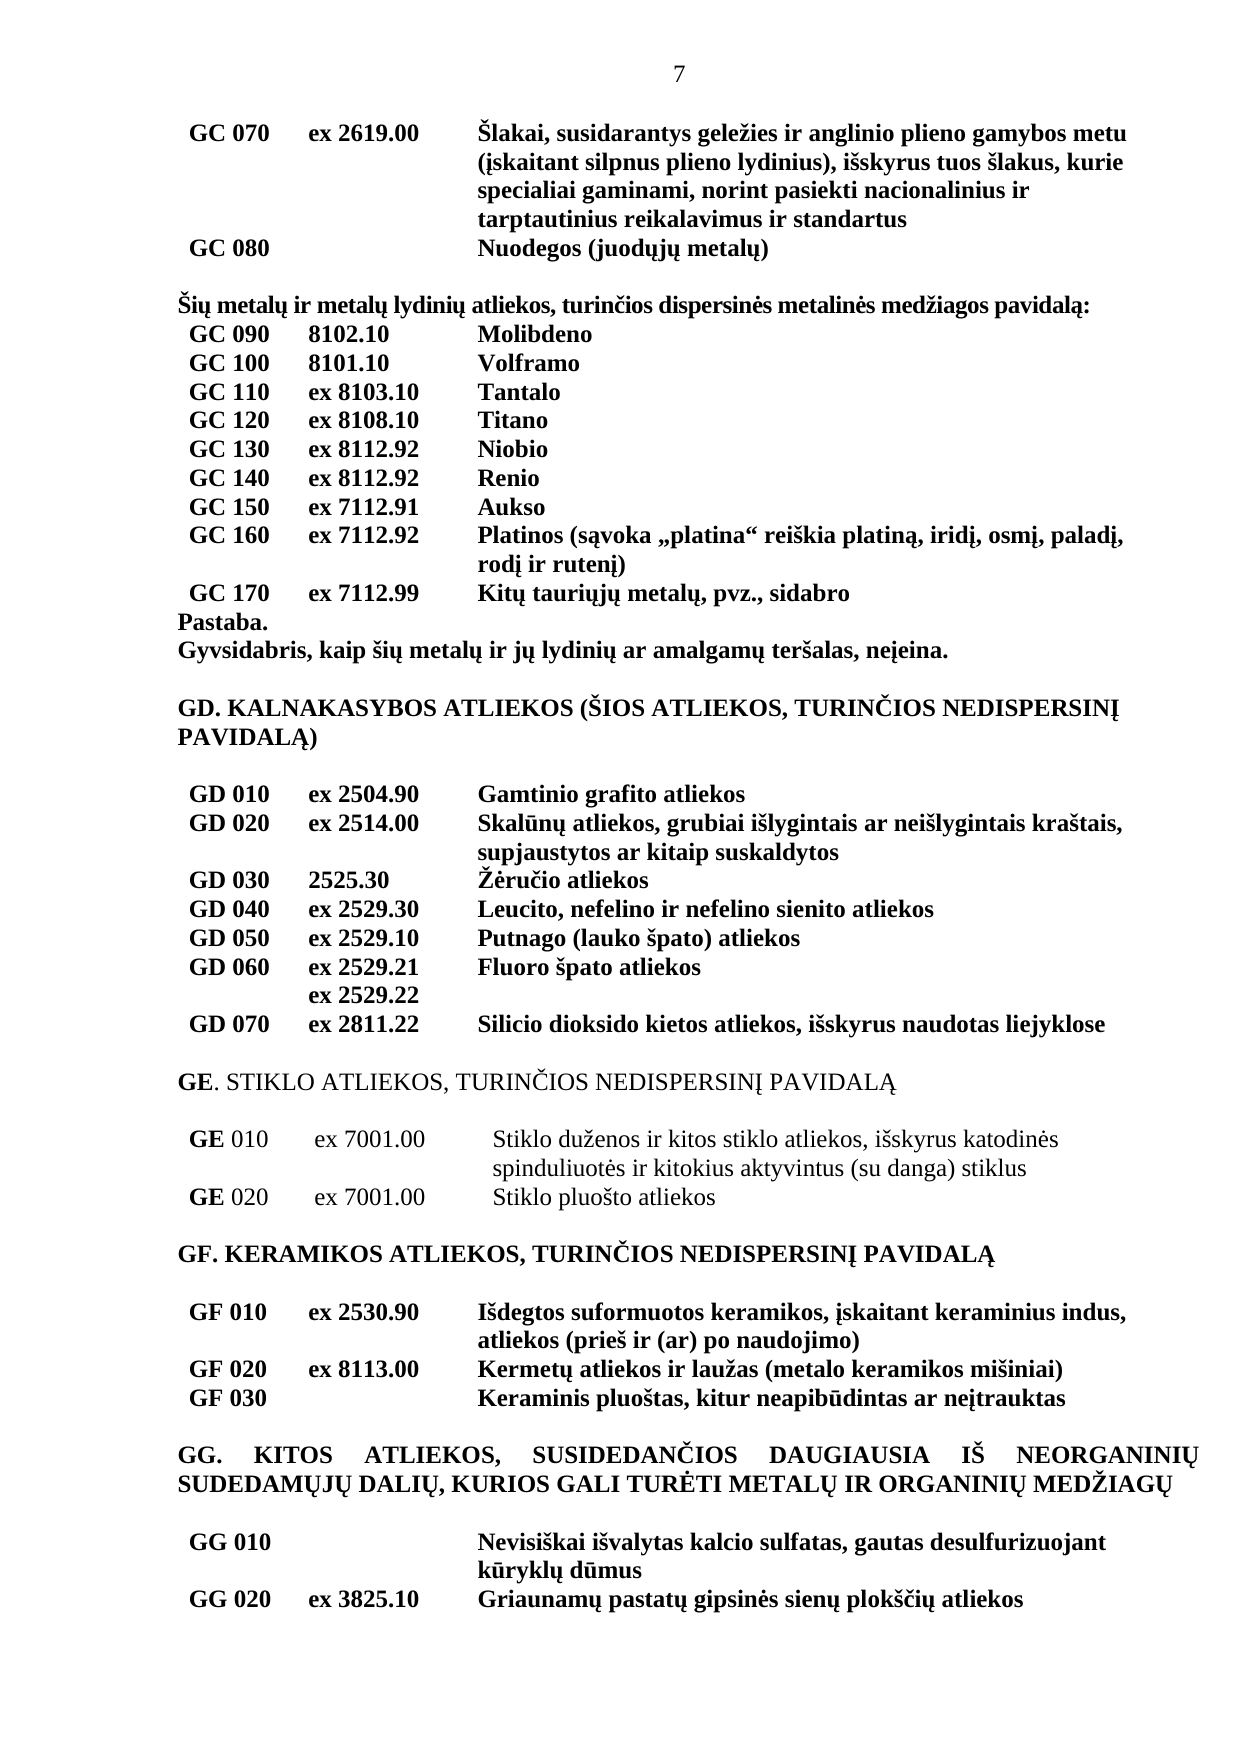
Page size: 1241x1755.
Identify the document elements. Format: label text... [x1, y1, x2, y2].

table_cell GC 130 [177, 434, 297, 463]
table_cell Renio [466, 463, 1181, 492]
table_cell Volframo [466, 348, 1181, 377]
table_header GF 010 [177, 1297, 297, 1354]
table_cell 2525.30 [297, 866, 466, 894]
table_cell ex 7112.91 [297, 492, 466, 521]
table_cell ex 8103.10 [297, 377, 466, 406]
table_cell Nuodegos (juodųjų metalų) [466, 233, 1181, 262]
table_cell 8101.10 [297, 348, 466, 377]
table_cell GC 070 [177, 118, 297, 233]
table_cell ex 2529.22 [297, 981, 466, 1009]
table_header Išdegtos suformuotos keramikos, įskaitant keraminius indus, atliekos (prieš ir (ar) po naudojimo) [466, 1297, 1181, 1354]
table_cell GC 150 [177, 492, 297, 521]
text GE. STIKLO ATLIEKOS, TURINČIOS NEDISPERSINĮ PAVIDALĄ [177, 1067, 1181, 1096]
table_cell Keraminis pluoštas, kitur neapibūdintas ar neįtrauktas [466, 1383, 1181, 1412]
table_cell GE 020 [177, 1182, 303, 1211]
table_header [297, 1527, 466, 1584]
table_cell ex 8112.92 [297, 434, 466, 463]
table_cell Aukso [466, 492, 1181, 521]
table_cell ex 2529.30 [297, 894, 466, 923]
table_cell GF 020 [177, 1354, 297, 1383]
table_header Gamtinio grafito atliekos [466, 779, 1181, 808]
table_cell ex 7112.99 [297, 578, 466, 607]
table_cell ex 3825.10 [297, 1584, 466, 1613]
table_cell Griaunamų pastatų gipsinės sienų plokščių atliekos [466, 1584, 1181, 1613]
table_cell GD 020 [177, 808, 297, 866]
table_cell Kermetų atliekos ir laužas (metalo keramikos mišiniai) [466, 1354, 1181, 1383]
table_cell [297, 1383, 466, 1412]
table_cell GC 160 [177, 521, 297, 578]
table_cell Niobio [466, 434, 1181, 463]
text GG. KITOS ATLIEKOS, SUSIDEDANČIOS DAUGIAUSIA IŠ NEORGANINIŲ SUDEDAMŲJŲ DALIŲ, KURIOS GALI TURĖTI METALŲ IR ORGANINIŲ MEDŽIAGŲ [177, 1441, 1201, 1498]
table_cell Skalūnų atliekos, grubiai išlygintais ar neišlygintais kraštais, supjaustytos ar kitaip suskaldytos [466, 808, 1181, 866]
table_cell Tantalo [466, 377, 1181, 406]
table_cell Fluoro špato atliekos [466, 952, 1181, 981]
table_cell Šlakai, susidarantys geležies ir anglinio plieno gamybos metu (įskaitant silpnus plieno lydinius), išskyrus tuos šlakus, kurie specialiai gaminami, norint pasiekti nacionalinius ir tarptautinius reikalavimus ir standartus [466, 118, 1181, 233]
table_header 8102.10 [297, 319, 466, 348]
text Pastaba. [177, 607, 1181, 636]
table_cell ex 8113.00 [297, 1354, 466, 1383]
table_header GC 090 [177, 319, 297, 348]
table_cell Kitų tauriųjų metalų, pvz., sidabro [466, 578, 1181, 607]
table_cell GD 050 [177, 923, 297, 952]
table_cell ex 7001.00 [303, 1182, 481, 1211]
table_header ex 2504.90 [297, 779, 466, 808]
table_cell Leucito, nefelino ir nefelino sienito atliekos [466, 894, 1181, 923]
text GD. KALNAKASYBOS ATLIEKOS (ŠIOS ATLIEKOS, TURINČIOS NEDISPERSINĮ PAVIDALĄ) [177, 693, 1181, 751]
table_header Nevisiškai išvalytas kalcio sulfatas, gautas desulfurizuojant kūryklų dūmus [466, 1527, 1181, 1584]
table_cell Titano [466, 406, 1181, 434]
table_header Stiklo duženos ir kitos stiklo atliekos, išskyrus katodinės spinduliuotės ir kitokius aktyvintus (su danga) stiklus [481, 1124, 1181, 1182]
table_cell GC 170 [177, 578, 297, 607]
table_cell GC 140 [177, 463, 297, 492]
table_header GG 010 [177, 1527, 297, 1584]
table_cell GD 030 [177, 866, 297, 894]
table_header ex 7001.00 [303, 1124, 481, 1182]
table_header GE 010 [177, 1124, 303, 1182]
table_cell [177, 981, 297, 1009]
table_cell ex 8108.10 [297, 406, 466, 434]
table_cell ex 7112.92 [297, 521, 466, 578]
text GF. KERAMIKOS ATLIEKOS, TURINČIOS NEDISPERSINĮ PAVIDALĄ [177, 1239, 1181, 1268]
table_header ex 2530.90 [297, 1297, 466, 1354]
table_cell Silicio dioksido kietos atliekos, išskyrus naudotas liejyklose [466, 1009, 1181, 1038]
table_cell GD 060 [177, 952, 297, 981]
table_header GD 010 [177, 779, 297, 808]
table_cell GF 030 [177, 1383, 297, 1412]
table_cell ex 2514.00 [297, 808, 466, 866]
table_cell ex 2619.00 [297, 118, 466, 233]
table_cell GC 110 [177, 377, 297, 406]
table_cell ex 8112.92 [297, 463, 466, 492]
table_cell GC 100 [177, 348, 297, 377]
table_cell ex 2529.21 [297, 952, 466, 981]
table_cell [466, 981, 1181, 1009]
table_cell GD 040 [177, 894, 297, 923]
table_cell [297, 233, 466, 262]
table_cell Platinos (sąvoka „platina“ reiškia platiną, iridį, osmį, paladį, rodį ir rutenį) [466, 521, 1181, 578]
text Šių metalų ir metalų lydinių atliekos, turinčios dispersinės metalinės medžiagos pavidalą: [177, 291, 1181, 319]
table_cell GC 120 [177, 406, 297, 434]
table_cell Stiklo pluošto atliekos [481, 1182, 1181, 1211]
table_cell GC 080 [177, 233, 297, 262]
table_cell ex 2529.10 [297, 923, 466, 952]
table_cell GD 070 [177, 1009, 297, 1038]
table_cell GG 020 [177, 1584, 297, 1613]
table_cell Putnago (lauko špato) atliekos [466, 923, 1181, 952]
text Gyvsidabris, kaip šių metalų ir jų lydinių ar amalgamų teršalas, neįeina. [177, 636, 1181, 664]
table_cell Žėručio atliekos [466, 866, 1181, 894]
table_cell ex 2811.22 [297, 1009, 466, 1038]
table_header Molibdeno [466, 319, 1181, 348]
